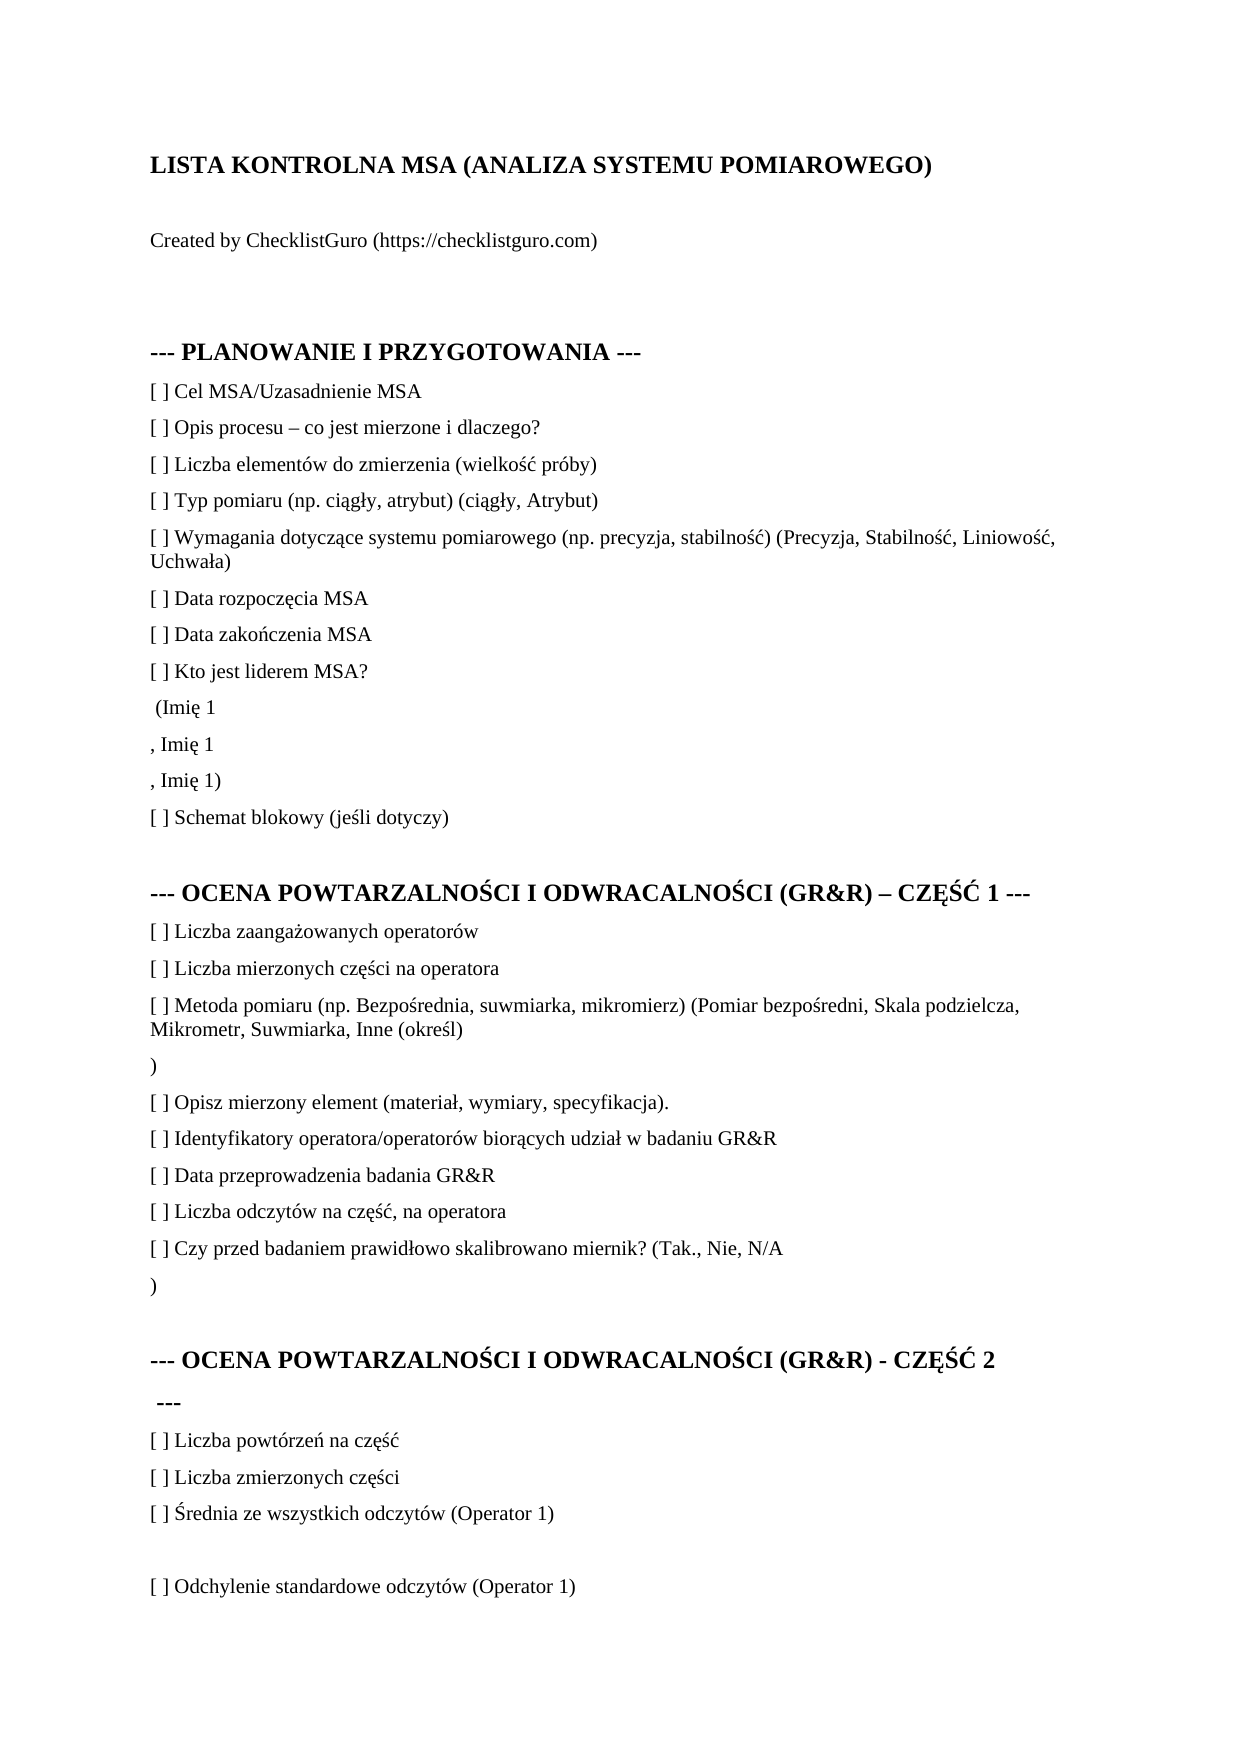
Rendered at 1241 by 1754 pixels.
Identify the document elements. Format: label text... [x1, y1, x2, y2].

text --- PLANOWANIE I PRZYGOTOWANIA --- [150, 337, 1090, 366]
text [ ] Średnia ze wszystkich odczytów (Operator 1) [150, 1501, 1090, 1525]
text [ ] Data zakończenia MSA [150, 622, 1090, 646]
text [ ] Liczba powtórzeń na część [150, 1428, 1090, 1452]
text [ ] Liczba zaangażowanych operatorów [150, 919, 1090, 943]
text [ ] Liczba zmierzonych części [150, 1465, 1090, 1489]
text , Imię 1 [150, 732, 1090, 756]
text [ ] Cel MSA/Uzasadnienie MSA [150, 379, 1090, 403]
text ) [150, 1272, 1090, 1297]
text Created by ChecklistGuro (https://checklistguro.com) [150, 228, 1090, 252]
text [ ] Czy przed badaniem prawidłowo skalibrowano miernik? (Tak., Nie, N/A [150, 1236, 1090, 1260]
text [ ] Liczba elementów do zmierzenia (wielkość próby) [150, 452, 1090, 476]
text [ ] Wymagania dotyczące systemu pomiarowego (np. precyzja, stabilność) (Precyzja, Stabilność, Liniowość, Uchwała) [150, 525, 1090, 573]
text [ ] Odchylenie standardowe odczytów (Operator 1) [150, 1574, 1090, 1598]
text [ ] Schemat blokowy (jeśli dotyczy) [150, 805, 1090, 829]
text [ ] Kto jest liderem MSA? [150, 659, 1090, 683]
text [ ] Data rozpoczęcia MSA [150, 586, 1090, 610]
text [ ] Identyfikatory operatora/operatorów biorących udział w badaniu GR&R [150, 1126, 1090, 1150]
text --- OCENA POWTARZALNOŚCI I ODWRACALNOŚCI (GR&R) - CZĘŚĆ 2 [150, 1346, 1090, 1374]
text --- [150, 1387, 1090, 1416]
text LISTA KONTROLNA MSA (ANALIZA SYSTEMU POMIAROWEGO) [150, 150, 1090, 179]
text [ ] Opisz mierzony element (materiał, wymiary, specyfikacja). [150, 1090, 1090, 1114]
text , Imię 1) [150, 768, 1090, 792]
text [ ] Data przeprowadzenia badania GR&R [150, 1163, 1090, 1187]
text [ ] Liczba odczytów na część, na operatora [150, 1199, 1090, 1223]
text ) [150, 1053, 1090, 1077]
text [ ] Typ pomiaru (np. ciągły, atrybut) (ciągły, Atrybut) [150, 488, 1090, 512]
text (Imię 1 [150, 695, 1090, 719]
text --- OCENA POWTARZALNOŚCI I ODWRACALNOŚCI (GR&R) – CZĘŚĆ 1 --- [150, 878, 1090, 907]
text [ ] Metoda pomiaru (np. Bezpośrednia, suwmiarka, mikromierz) (Pomiar bezpośredni, Skala podzielcza, Mikrometr, Suwmiarka, Inne (określ) [150, 992, 1090, 1041]
text [ ] Liczba mierzonych części na operatora [150, 956, 1090, 980]
text [ ] Opis procesu – co jest mierzone i dlaczego? [150, 415, 1090, 439]
